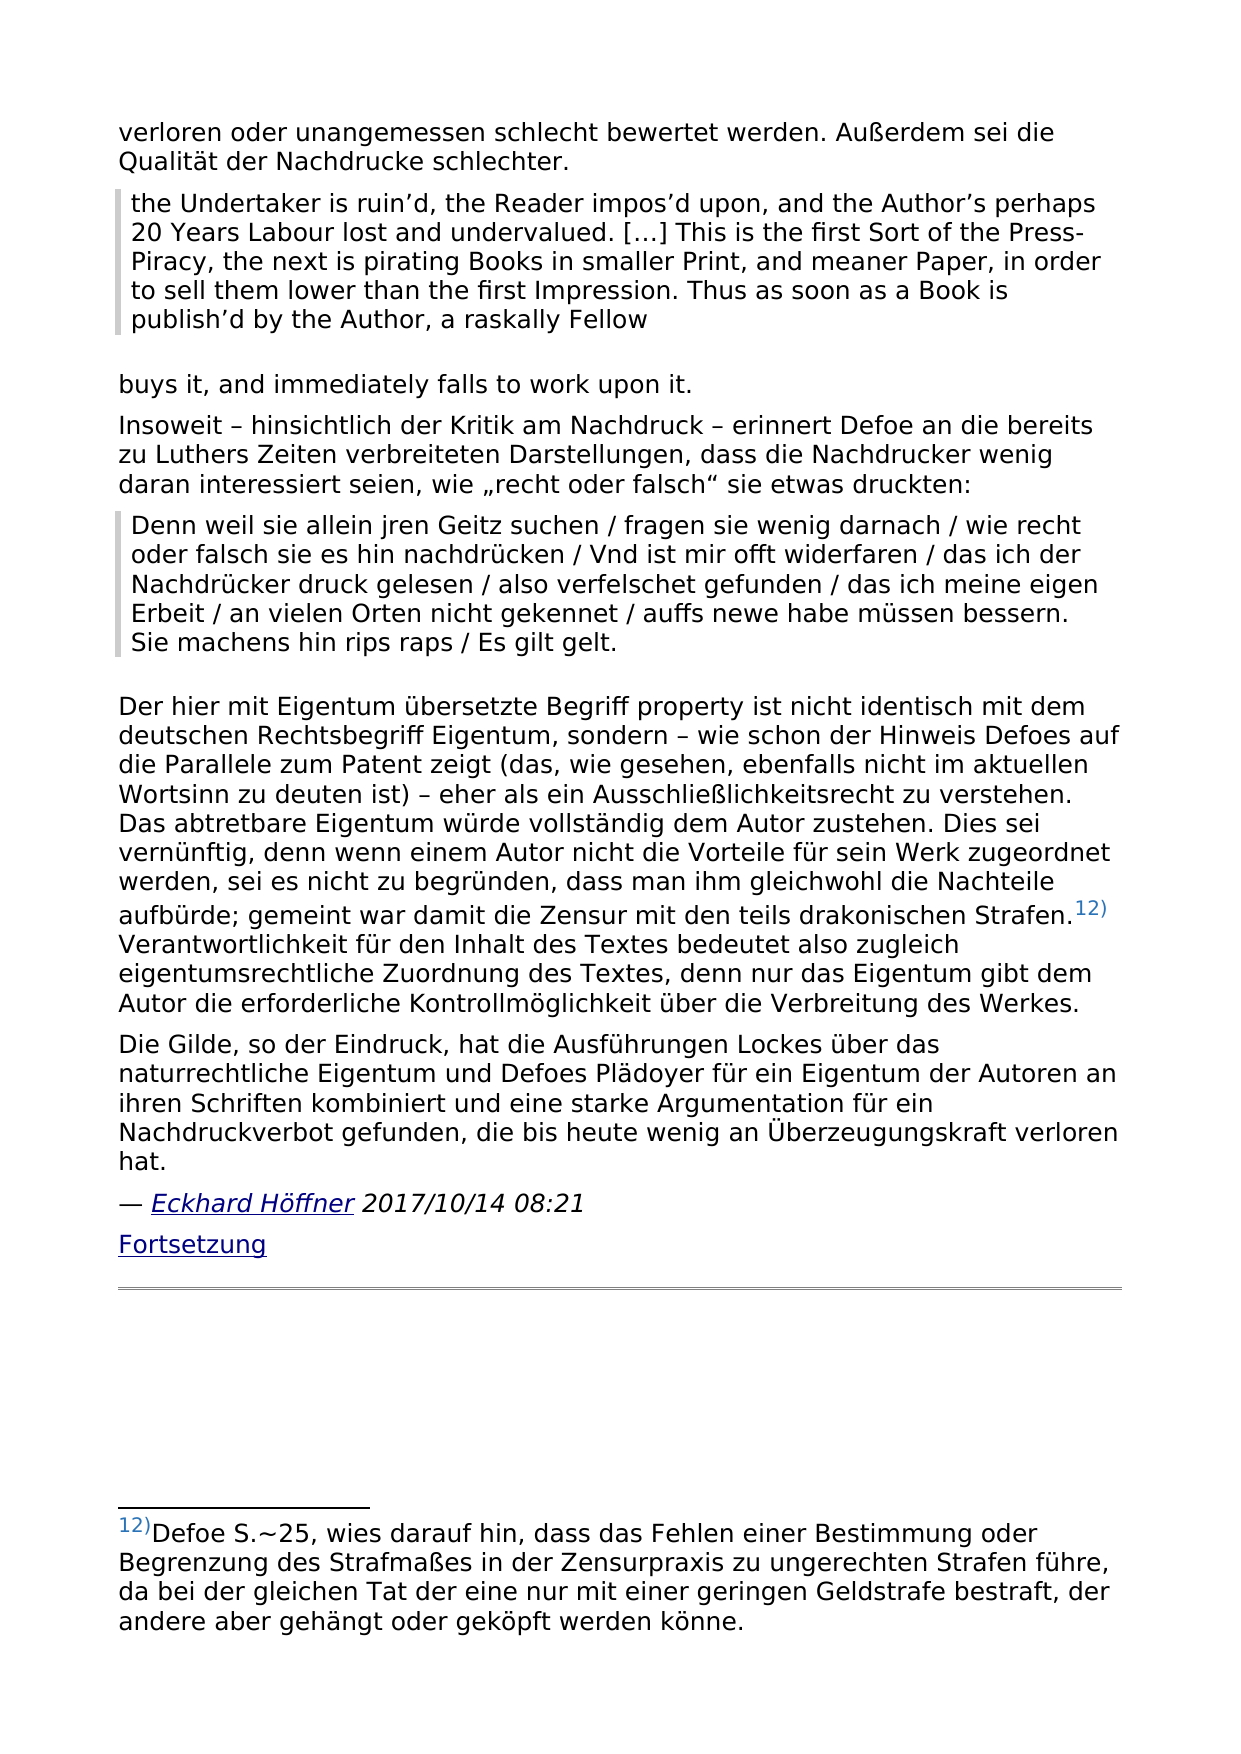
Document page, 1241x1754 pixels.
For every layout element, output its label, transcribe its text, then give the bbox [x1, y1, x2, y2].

text verloren oder unangemessen schlecht bewertet werden. Außerdem sei die Qualität der Nachdrucke schlechter. [118, 118, 1122, 176]
text buys it, and immediately falls to work upon it. [118, 370, 1122, 399]
table_header the Undertaker is ruin’d, the Reader impos’d upon, and the Author’s perhaps 20 Years Labour lost and undervalued. […] This is the first Sort of the Press-Piracy, the next is pirating Books in smaller Print, and meaner Paper, in order to sell them lower than the first Impression. Thus as soon as a Book is publish’d by the Author, a raskally Fellow [121, 189, 1122, 335]
text Defoe S.~25, wies darauf hin, dass das Fehlen einer Bestimmung oder Begrenzung des Strafmaßes in der Zensurpraxis zu ungerechten Strafen führe, da bei der gleichen Tat der eine nur mit einer geringen Geldstrafe bestraft, der andere aber gehängt oder geköpft werden könne. [118, 1514, 1122, 1636]
table_header Denn weil sie allein jren Geitz suchen / fragen sie wenig darnach / wie recht oder falsch sie es hin nachdrücken / Vnd ist mir offt widerfaren / das ich der Nachdrücker druck gelesen / also verfelschet gefunden / das ich meine eigen Erbeit / an vielen Orten nicht gekennet / auffs newe habe müssen bessern. Sie machens hin rips raps / Es gilt gelt. [121, 511, 1122, 657]
text Fortsetzung [118, 1231, 1122, 1260]
text — Eckhard Höffner 2017/10/14 08:21 [118, 1189, 1122, 1218]
text Der hier mit Eigentum übersetzte Begriff property ist nicht identisch mit dem deutschen Rechtsbegriff Eigentum, sondern – wie schon der Hinweis Defoes auf die Parallele zum Patent zeigt (das, wie gesehen, ebenfalls nicht im aktuellen Wortsinn zu deuten ist) – eher als ein Ausschließlichkeitsrecht zu verstehen. Das abtretbare Eigentum würde vollständig dem Autor zustehen. Dies sei vernünftig, denn wenn einem Autor nicht die Vorteile für sein Werk zugeordnet werden, sei es nicht zu begründen, dass man ihm gleichwohl die Nachteile aufbürde; gemeint war damit die Zensur mit den teils drakonischen Strafen. Verantwortlichkeit für den Inhalt des Textes bedeutet also zugleich eigentumsrechtliche Zuordnung des Textes, denn nur das Eigentum gibt dem Autor die erforderliche Kontrollmöglichkeit über die Verbreitung des Werkes. [118, 692, 1122, 1018]
text Die Gilde, so der Eindruck, hat die Ausführungen Lockes über das naturrechtliche Eigentum und Defoes Plädoyer für ein Eigentum der Autoren an ihren Schriften kombiniert und eine starke Argumentation für ein Nachdruckverbot gefunden, die bis heute wenig an Überzeugungskraft verloren hat. [118, 1031, 1122, 1176]
text Insoweit – hinsichtlich der Kritik am Nachdruck – erinnert Defoe an die bereits zu Luthers Zeiten verbreiteten Darstellungen, dass die Nachdrucker wenig daran interessiert seien, wie „recht oder falsch“ sie etwas druckten: [118, 411, 1122, 499]
